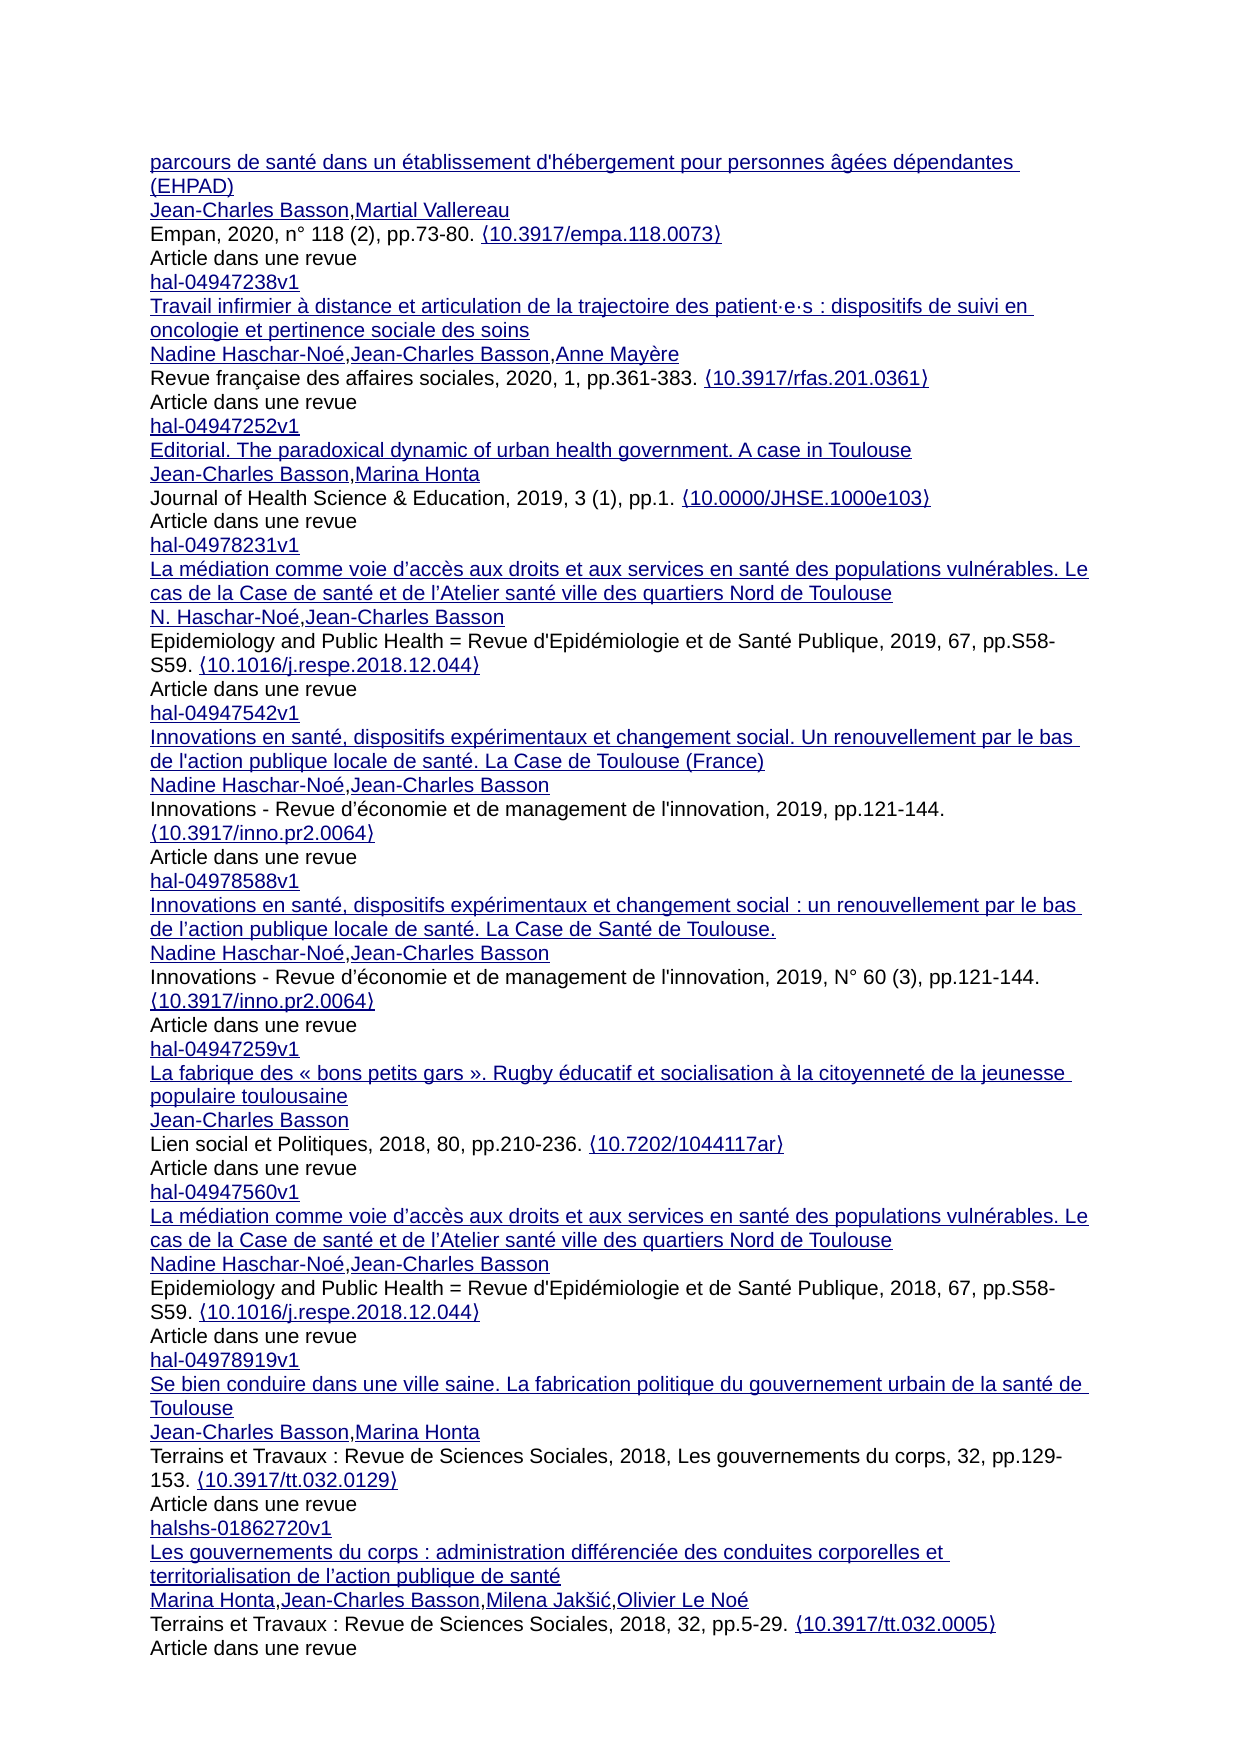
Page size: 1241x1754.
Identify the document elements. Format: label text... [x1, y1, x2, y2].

table_cell Se bien conduire dans une ville saine. La fabrication politique du gouvernement urbain de la santé de Toulouse Jean-Charles Basson,Marina Honta Terrains et Travaux : Revue de Sciences Sociales, 2018, Les gouvernements du corps, 32, pp.129-153. ⟨10.3917/tt.032.0129⟩ Article dans une revue halshs-01862720v1 [150, 1372, 1090, 1539]
table_cell La médiation comme voie d’accès aux droits et aux services en santé des populations vulnérables. Le cas de la Case de santé et de l’Atelier santé ville des quartiers Nord de Toulouse N. Haschar-Noé,Jean-Charles Basson Epidemiology and Public Health = Revue d'Epidémiologie et de Santé Publique, 2019, 67, pp.S58-S59. ⟨10.1016/j.respe.2018.12.044⟩ Article dans une revue hal-04947542v1 [150, 557, 1090, 725]
table_cell Editorial. The paradoxical dynamic of urban health government. A case in Toulouse Jean-Charles Basson,Marina Honta Journal of Health Science & Education, 2019, 3 (1), pp.1. ⟨10.0000/JHSE.1000e103⟩ Article dans une revue hal-04978231v1 [150, 438, 1090, 557]
table_cell parcours de santé dans un établissement d'hébergement pour personnes âgées dépendantes (EHPAD) Jean-Charles Basson,Martial Vallereau Empan, 2020, n° 118 (2), pp.73-80. ⟨10.3917/empa.118.0073⟩ Article dans une revue hal-04947238v1 [150, 150, 1090, 294]
table_cell Innovations en santé, dispositifs expérimentaux et changement social. Un renouvellement par le bas de l'action publique locale de santé. La Case de Toulouse (France) Nadine Haschar-Noé,Jean-Charles Basson Innovations - Revue d’économie et de management de l'innovation, 2019, pp.121-144. ⟨10.3917/inno.pr2.0064⟩ Article dans une revue hal-04978588v1 [150, 725, 1090, 893]
table_cell Innovations en santé, dispositifs expérimentaux et changement social : un renouvellement par le bas de l’action publique locale de santé. La Case de Santé de Toulouse. Nadine Haschar-Noé,Jean-Charles Basson Innovations - Revue d’économie et de management de l'innovation, 2019, N° 60 (3), pp.121-144. ⟨10.3917/inno.pr2.0064⟩ Article dans une revue hal-04947259v1 [150, 893, 1090, 1060]
table_cell La médiation comme voie d’accès aux droits et aux services en santé des populations vulnérables. Le cas de la Case de santé et de l’Atelier santé ville des quartiers Nord de Toulouse Nadine Haschar-Noé,Jean-Charles Basson Epidemiology and Public Health = Revue d'Epidémiologie et de Santé Publique, 2018, 67, pp.S58-S59. ⟨10.1016/j.respe.2018.12.044⟩ Article dans une revue hal-04978919v1 [150, 1204, 1090, 1372]
table_cell La fabrique des « bons petits gars ». Rugby éducatif et socialisation à la citoyenneté de la jeunesse populaire toulousaine Jean-Charles Basson Lien social et Politiques, 2018, 80, pp.210-236. ⟨10.7202/1044117ar⟩ Article dans une revue hal-04947560v1 [150, 1060, 1090, 1204]
table_cell Les gouvernements du corps : administration différenciée des conduites corporelles et territorialisation de l’action publique de santé Marina Honta,Jean-Charles Basson,Milena Jakšić,Olivier Le Noé Terrains et Travaux : Revue de Sciences Sociales, 2018, 32, pp.5-29. ⟨10.3917/tt.032.0005⟩ Article dans une revue [150, 1540, 1090, 1659]
table_cell Travail infirmier à distance et articulation de la trajectoire des patient·e·s : dispositifs de suivi en oncologie et pertinence sociale des soins Nadine Haschar-Noé,Jean-Charles Basson,Anne Mayère Revue française des affaires sociales, 2020, 1, pp.361-383. ⟨10.3917/rfas.201.0361⟩ Article dans une revue hal-04947252v1 [150, 294, 1090, 437]
